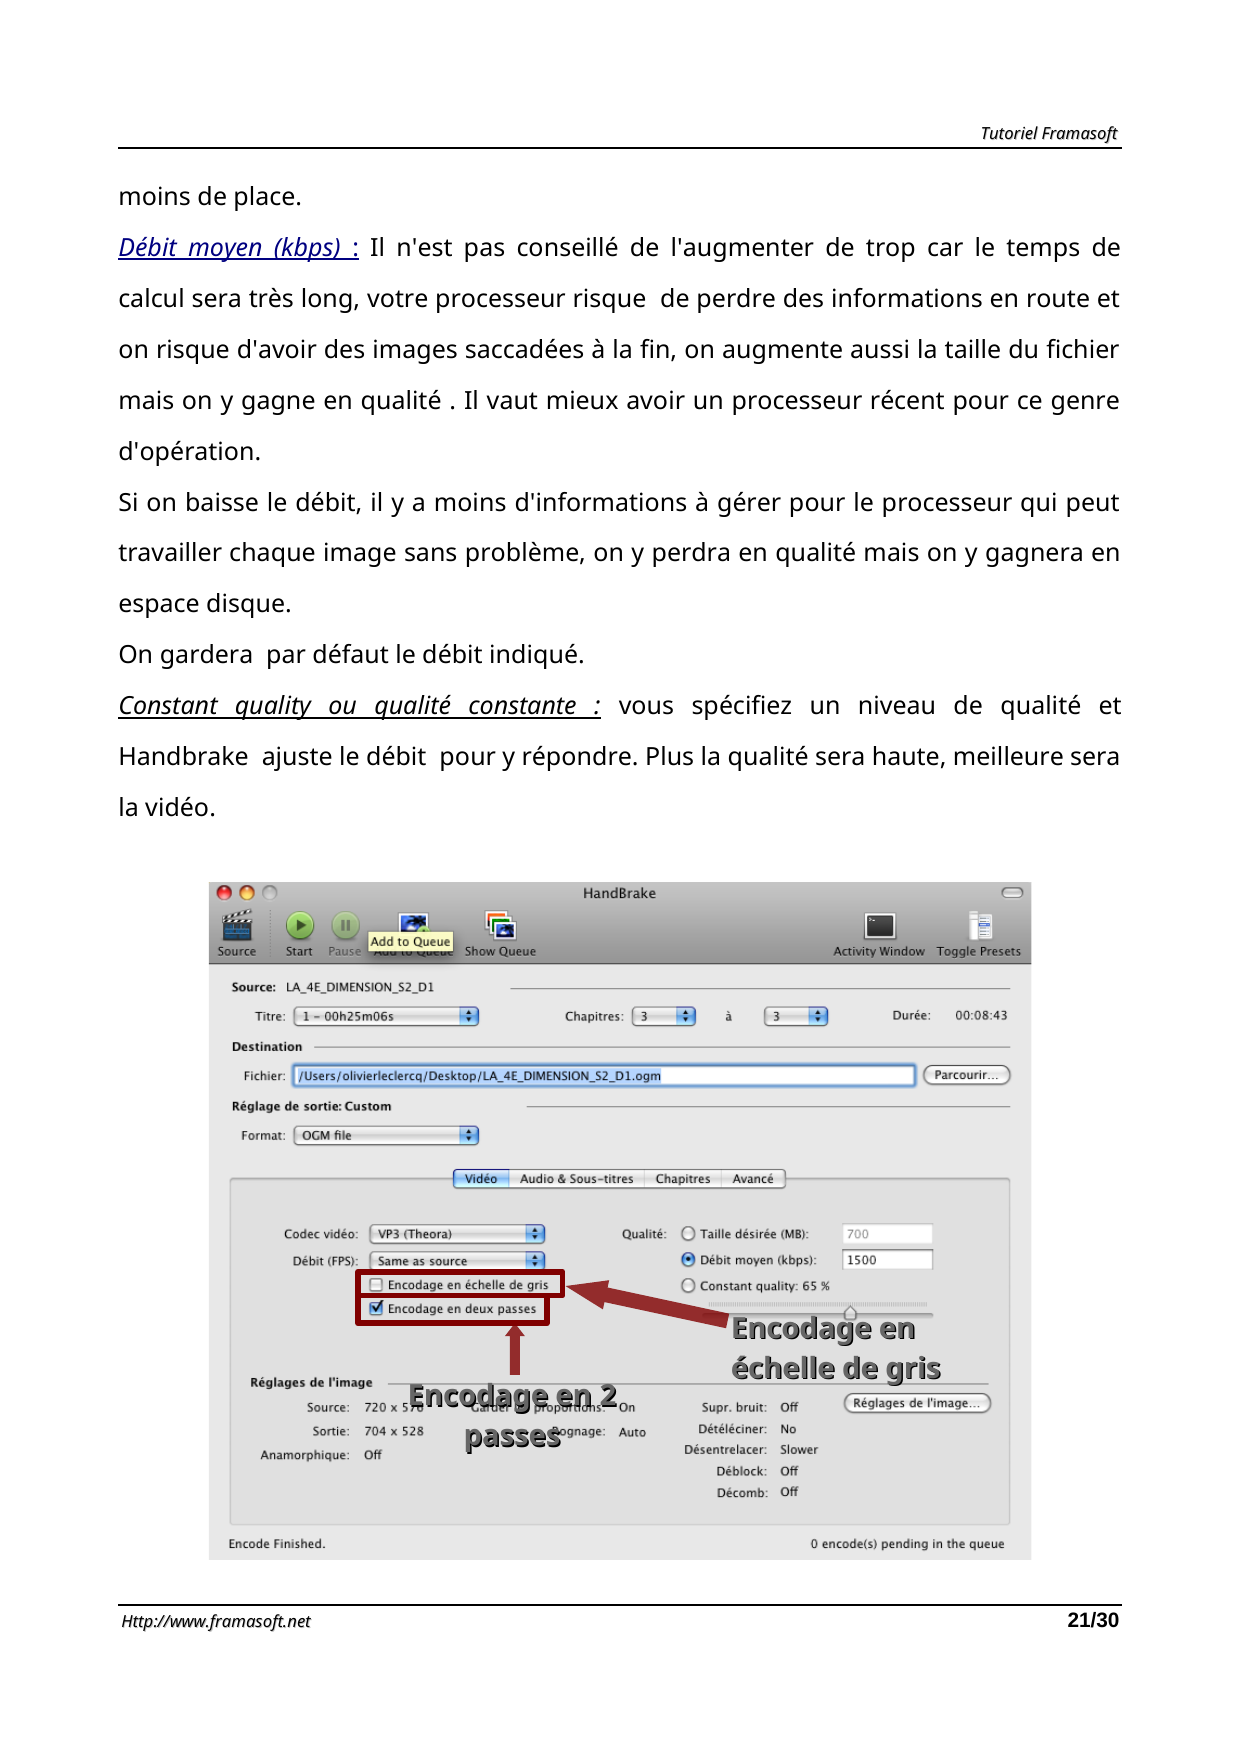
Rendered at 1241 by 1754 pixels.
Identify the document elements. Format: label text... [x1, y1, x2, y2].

text moins de place. [118, 178, 1122, 212]
text On gardera par défaut le débit indiqué. [118, 637, 1122, 671]
text Constant quality ou qualité constante : vous spécifiez un niveau de qualité et Handbrake ajuste le débit pour y répondre. Plus la qualité sera haute, meilleure sera la vidéo. [118, 688, 1122, 824]
picture [208, 882, 1032, 1560]
text Si on baisse le débit, il y a moins d'informations à gérer pour le processeur qui peut travailler chaque image sans problème, on y perdra en qualité mais on y gagnera en espace disque. [118, 484, 1122, 620]
text Débit moyen (kbps) : Il n'est pas conseillé de l'augmenter de trop car le temps de calcul sera très long, votre processeur risque de perdre des informations en route et on risque d'avoir des images saccadées à la fin, on augmente aussi la taille du fichier mais on y gagne en qualité . Il vaut mieux avoir un processeur récent pour ce genre d'opération. [118, 229, 1122, 467]
